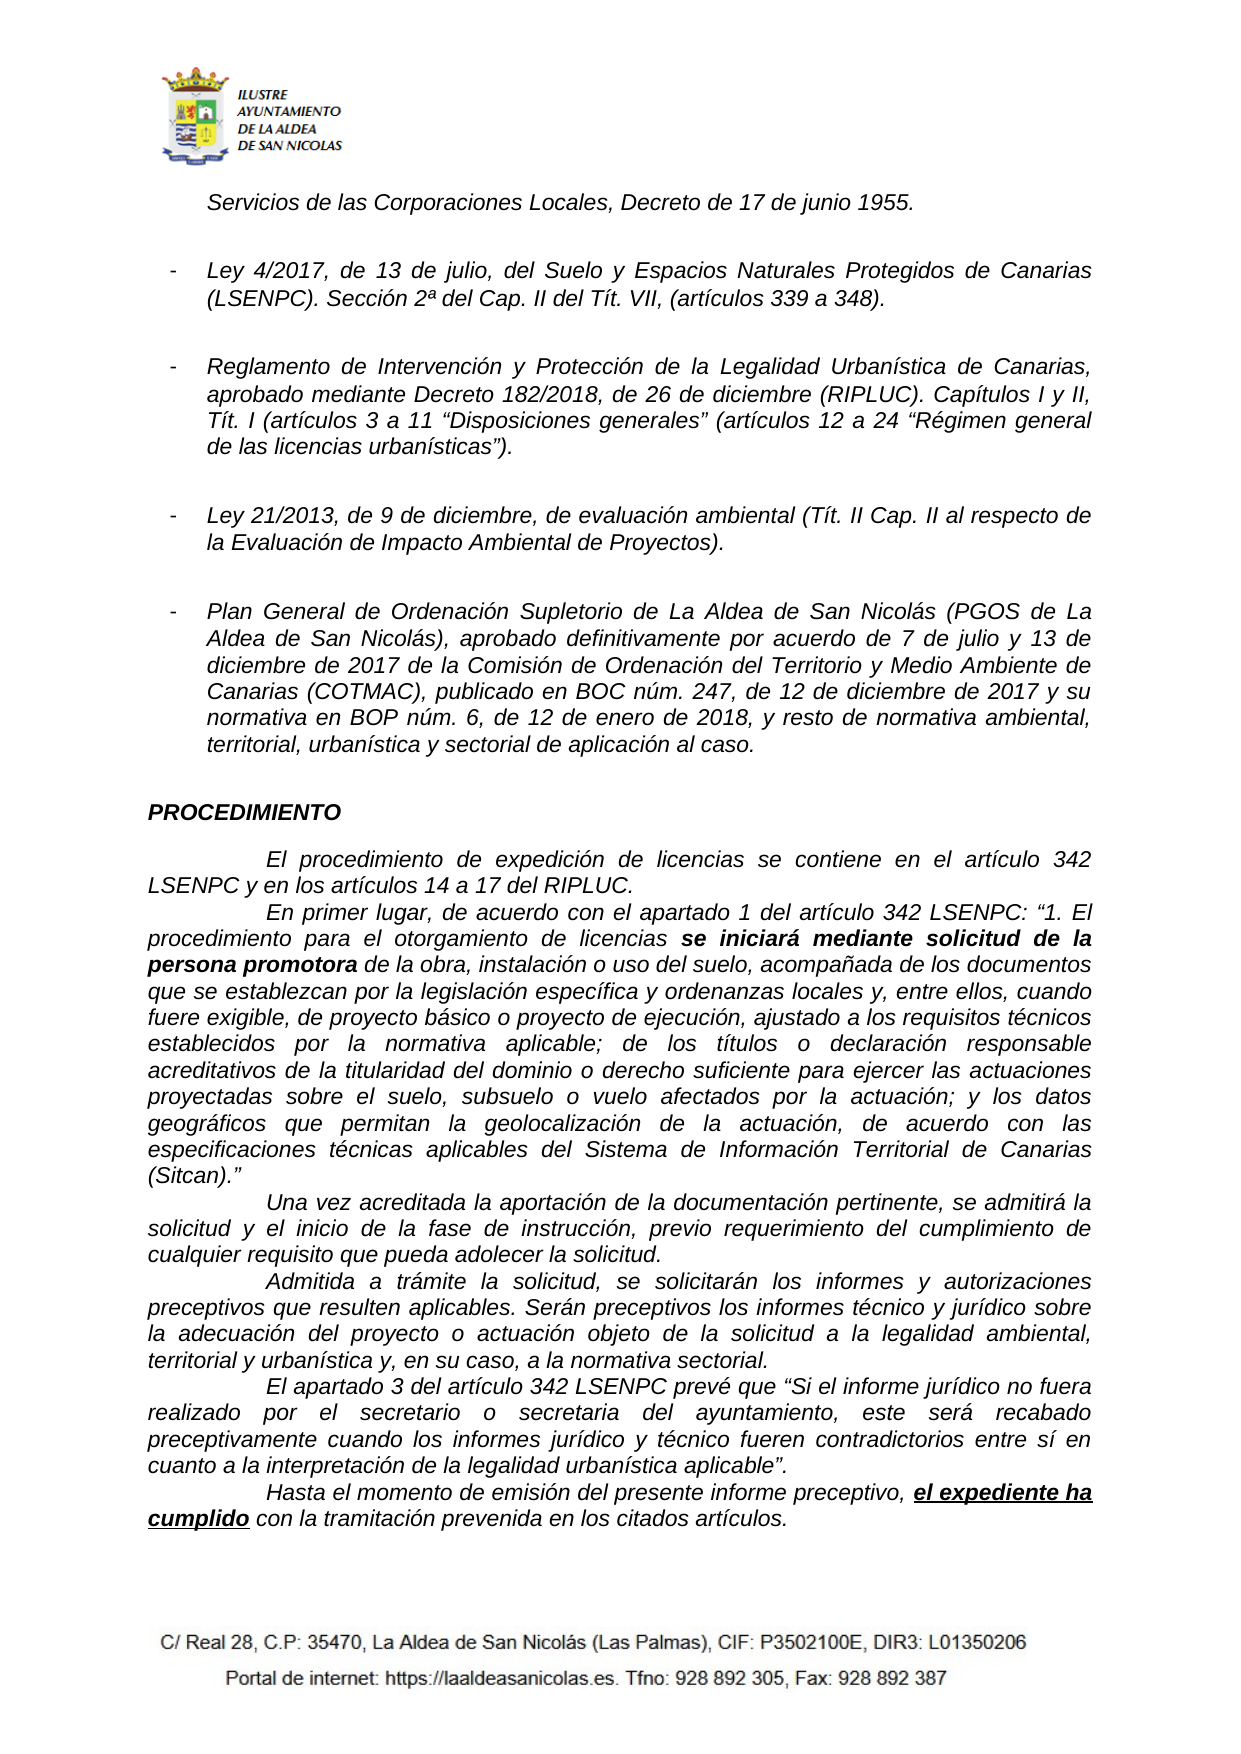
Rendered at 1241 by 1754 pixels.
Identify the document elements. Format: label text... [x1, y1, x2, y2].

picture [148, 59, 358, 173]
text El procedimiento de expedición de licencias se contiene en el artículo 342 LSENPC y en los artículos 14 a 17 del RIPLUC. [148, 846, 1093, 899]
text En primer lugar, de acuerdo con el apartado 1 del artículo 342 LSENPC: “1. El procedimiento para el otorgamiento de licencias se iniciará mediante solicitud de la persona promotora de la obra, instalación o uso del suelo, acompañada de los documentos que se establezcan por la legislación específica y ordenanzas locales y, entre ellos, cuando fuere exigible, de proyecto básico o proyecto de ejecución, ajustado a los requisitos técnicos establecidos por la normativa aplicable; de los títulos o declaración responsable acreditativos de la titularidad del dominio o derecho suficiente para ejercer las actuaciones proyectadas sobre el suelo, subsuelo o vuelo afectados por la actuación; y los datos geográficos que permitan la geolocalización de la actuación, de acuerdo con las especificaciones técnicas aplicables del Sistema de Información Territorial de Canarias (Sitcan).” [148, 899, 1093, 1188]
text El apartado 3 del artículo 342 LSENPC prevé que “Si el informe jurídico no fuera realizado por el secretario o secretaria del ayuntamiento, este será recabado preceptivamente cuando los informes jurídico y técnico fueren contradictorios entre sí en cuanto a la interpretación de la legalidad urbanística aplicable”. [148, 1373, 1093, 1478]
list Plan General de Ordenación Supletorio de La Aldea de San Nicolás (PGOS de La Aldea de San Nicolás), aprobado definitivamente por acuerdo de 7 de julio y 13 de diciembre de 2017 de la Comisión de Ordenación del Territorio y Medio Ambiente de Canarias (COTMAC), publicado en BOC núm. 247, de 12 de diciembre de 2017 y su normativa en BOP núm. 6, de 12 de enero de 2018, y resto de normativa ambiental, territorial, urbanística y sectorial de aplicación al caso. [169, 597, 1093, 757]
text Admitida a trámite la solicitud, se solicitarán los informes y autorizaciones preceptivos que resulten aplicables. Serán preceptivos los informes técnico y jurídico sobre la adecuación del proyecto o actuación objeto de la solicitud a la legalidad ambiental, territorial y urbanística y, en su caso, a la normativa sectorial. [148, 1268, 1093, 1373]
list Ley 21/2013, de 9 de diciembre, de evaluación ambiental (Tít. II Cap. II al respecto de la Evaluación de Impacto Ambiental de Proyectos). [169, 501, 1093, 556]
list Servicios de las Corporaciones Locales, Decreto de 17 de junio 1955. [169, 188, 1093, 215]
list Ley 4/2017, de 13 de julio, del Suelo y Espacios Naturales Protegidos de Canarias (LSENPC). Sección 2ª del Cap. II del Tít. VII, (artículos 339 a 348). [169, 256, 1093, 311]
text Una vez acreditada la aportación de la documentación pertinente, se admitirá la solicitud y el inicio de la fase de instrucción, previo requerimiento del cumplimiento de cualquier requisito que pueda adolecer la solicitud. [148, 1188, 1093, 1268]
list Reglamento de Intervención y Protección de la Legalidad Urbanística de Canarias, aprobado mediante Decreto 182/2018, de 26 de diciembre (RIPLUC). Capítulos I y II, Tít. I (artículos 3 a 11 “Disposiciones generales” (artículos 12 a 24 “Régimen general de las licencias urbanísticas”). [169, 352, 1093, 459]
subtitle PROCEDIMIENTO [148, 799, 1093, 825]
text Hasta el momento de emisión del presente informe preceptivo, el expediente ha cumplido con la tramitación prevenida en los citados artículos. [148, 1478, 1093, 1531]
picture [148, 1626, 1034, 1694]
